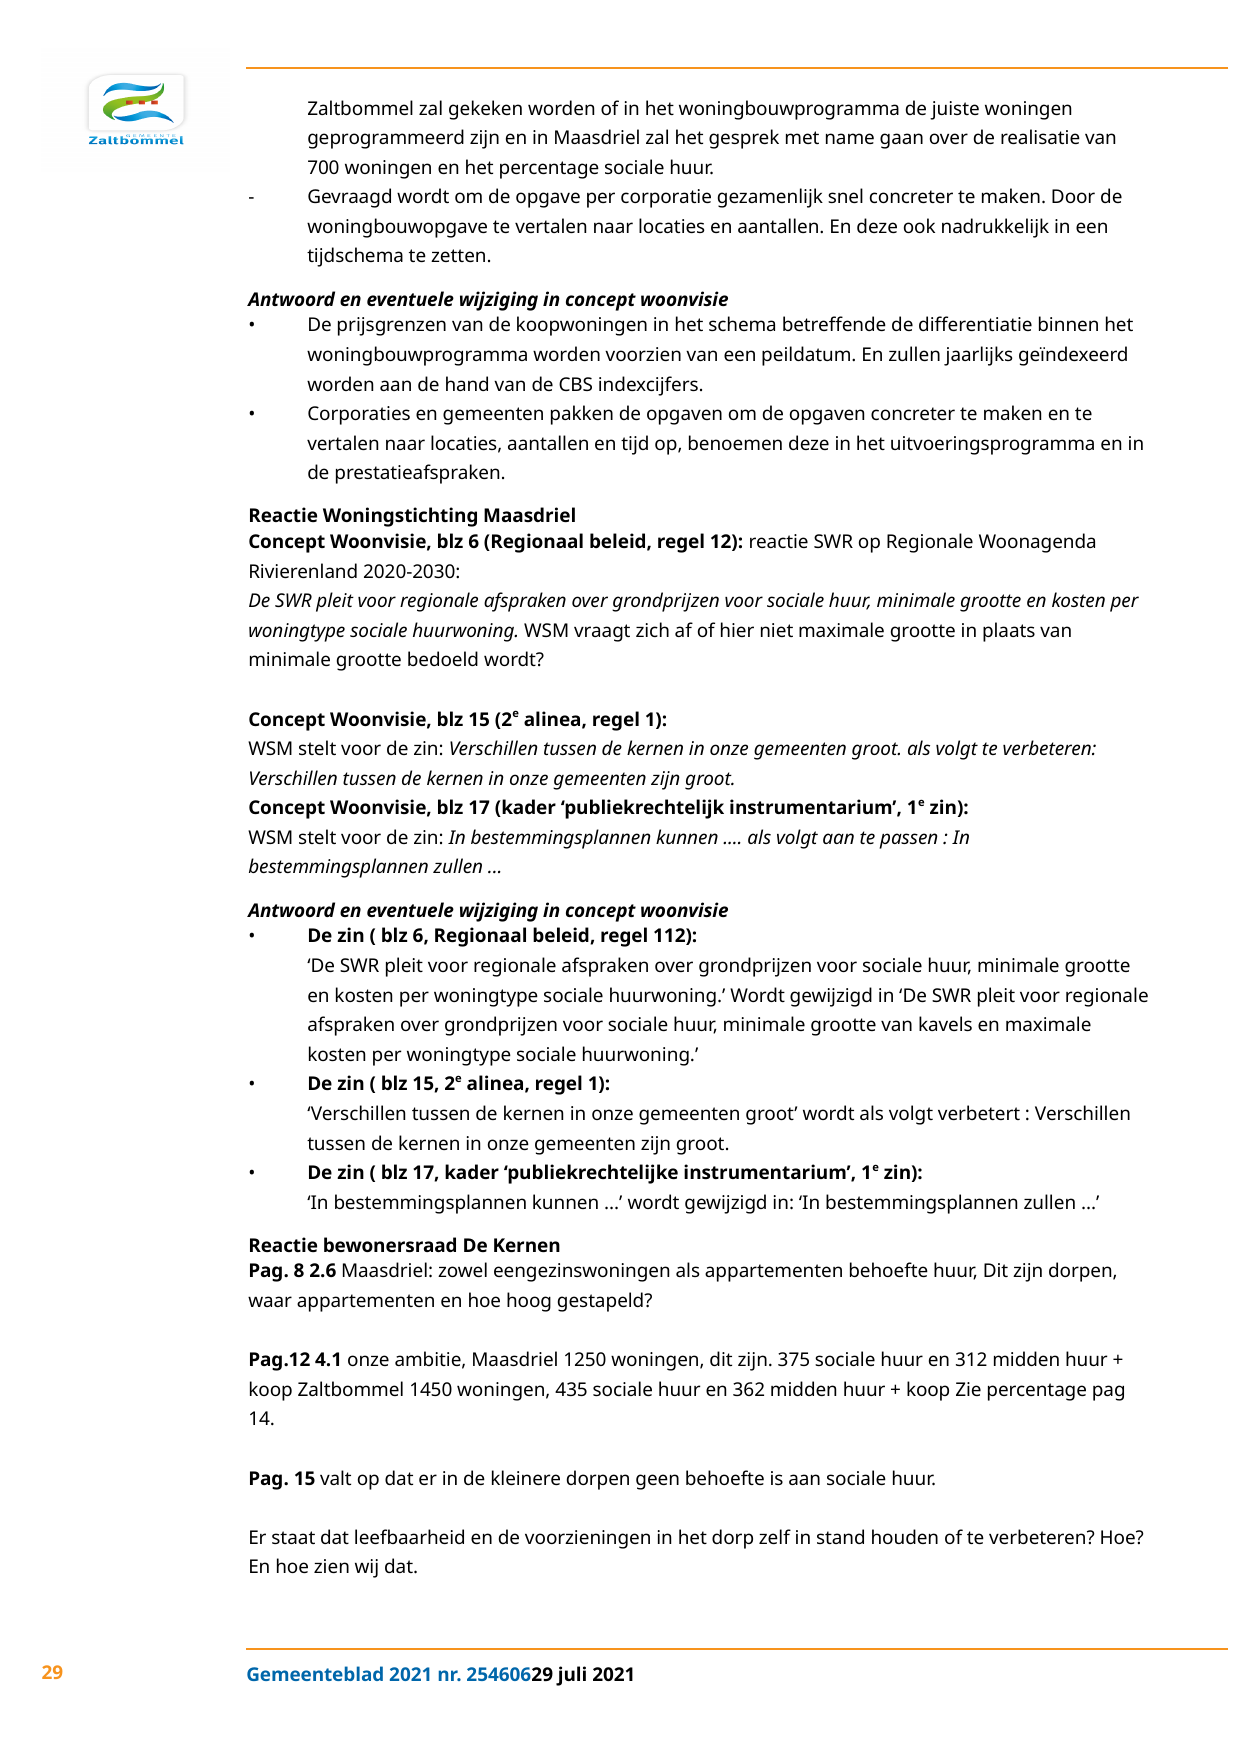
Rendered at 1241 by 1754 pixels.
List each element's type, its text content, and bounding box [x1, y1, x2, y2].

text Er staat dat leefbaarheid en de voorzieningen in het dorp zelf in stand houden of te verbeteren? Hoe? En hoe zien wij dat. [248, 1524, 1152, 1579]
text De SWR pleit voor regionale afspraken over grondprijzen voor sociale huur, minimale grootte en kosten per woningtype sociale huurwoning. WSM vraagt zich af of hier niet maximale grootte in plaats van minimale grootte bedoeld wordt? [248, 587, 1152, 672]
text Concept Woonvisie, blz 17 (kader ‘publiekrechtelijk instrumentarium’, 1e zin): [248, 794, 1152, 820]
list ‘In bestemmingsplannen kunnen ...’ wordt gewijzigd in: ‘In bestemmingsplannen zullen ...’ [248, 1189, 1152, 1214]
text Pag. 8 2.6 Maasdriel: zowel eengezinswoningen als appartementen behoefte huur, Dit zijn dorpen, waar appartementen en hoe hoog gestapeld? [248, 1258, 1152, 1313]
text Reactie Woningstichting Maasdriel [248, 503, 1152, 528]
list Zaltbommel zal gekeken worden of in het woningbouwprogramma de juiste woningen geprogrammeerd zijn en in Maasdriel zal het gesprek met name gaan over de realisatie van 700 woningen en het percentage sociale huur. [248, 95, 1152, 180]
list De prijsgrenzen van de koopwoningen in het schema betreffende de differentiatie binnen het woningbouwprogramma worden voorzien van een peildatum. En zullen jaarlijks geïndexeerd worden aan de hand van de CBS indexcijfers. [248, 312, 1152, 396]
text Concept Woonvisie, blz 6 (Regionaal beleid, regel 12): reactie SWR op Regionale Woonagenda Rivierenland 2020-2030: [248, 528, 1152, 584]
list De zin ( blz 17, kader ‘publiekrechtelijke instrumentarium’, 1e zin): [248, 1159, 1152, 1185]
list Gevraagd wordt om de opgave per corporatie gezamenlijk snel concreter te maken. Door de woningbouwopgave te vertalen naar locaties en aantallen. En deze ook nadrukkelijk in een tijdschema te zetten. [248, 183, 1152, 268]
list De zin ( blz 15, 2e alinea, regel 1): [248, 1071, 1152, 1096]
text WSM stelt voor de zin: In bestemmingsplannen kunnen .... als volgt aan te passen : In bestemmingsplannen zullen ... [248, 824, 1152, 879]
text Pag. 15 valt op dat er in de kleinere dorpen geen behoefte is aan sociale huur. [248, 1465, 1152, 1491]
list Corporaties en gemeenten pakken de opgaven om de opgaven concreter te maken en te vertalen naar locaties, aantallen en tijd op, benoemen deze in het uitvoeringsprogramma en in de prestatieafspraken. [248, 400, 1152, 485]
text Reactie bewonersraad De Kernen [248, 1232, 1152, 1258]
text Antwoord en eventuele wijziging in concept woonvisie [248, 286, 1152, 312]
list ‘De SWR pleit voor regionale afspraken over grondprijzen voor sociale huur, minimale grootte en kosten per woningtype sociale huurwoning.’ Wordt gewijzigd in ‘De SWR pleit voor regionale afspraken over grondprijzen voor sociale huur, minimale grootte van kavels en maximale kosten per woningtype sociale huurwoning.’ [248, 952, 1152, 1067]
picture [41, 47, 231, 172]
text Antwoord en eventuele wijziging in concept woonvisie [248, 897, 1152, 923]
list ‘Verschillen tussen de kernen in onze gemeenten groot’ wordt als volgt verbetert : Verschillen tussen de kernen in onze gemeenten zijn groot. [248, 1100, 1152, 1155]
text Concept Woonvisie, blz 15 (2e alinea, regel 1): [248, 706, 1152, 732]
list De zin ( blz 6, Regionaal beleid, regel 112): [248, 923, 1152, 948]
text Pag.12 4.1 onze ambitie, Maasdriel 1250 woningen, dit zijn. 375 sociale huur en 312 midden huur + koop Zaltbommel 1450 woningen, 435 sociale huur en 362 midden huur + koop Zie percentage pag 14. [248, 1346, 1152, 1431]
text WSM stelt voor de zin: Verschillen tussen de kernen in onze gemeenten groot. als volgt te verbeteren: Verschillen tussen de kernen in onze gemeenten zijn groot. [248, 735, 1152, 791]
